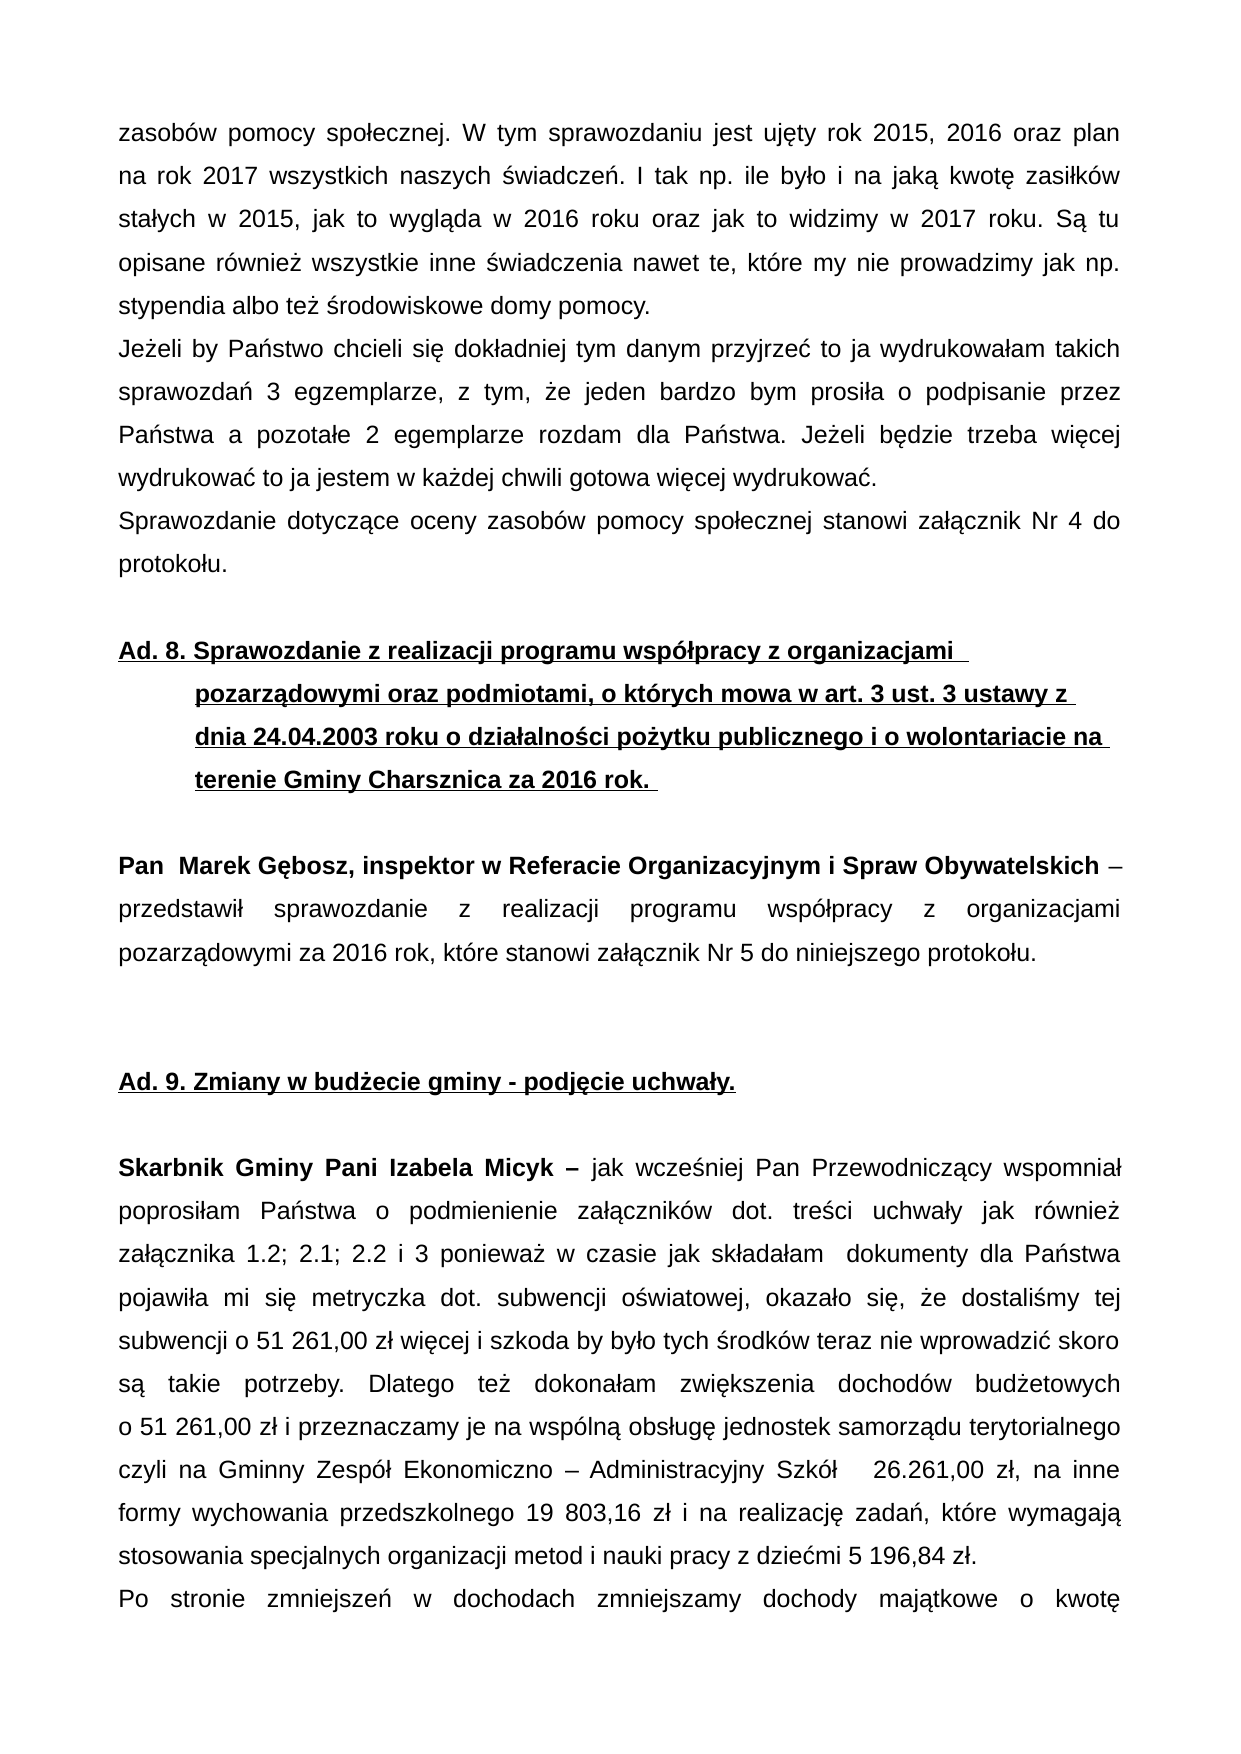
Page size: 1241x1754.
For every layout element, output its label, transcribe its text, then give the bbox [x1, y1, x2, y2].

text Skarbnik Gminy Pani Izabela Micyk – jak wcześniej Pan Przewodniczący wspomniał poprosiłam Państwa o podmienienie załączników dot. treści uchwały jak również załącznika 1.2; 2.1; 2.2 i 3 ponieważ w czasie jak składałam dokumenty dla Państwa pojawiła mi się metryczka dot. subwencji oświatowej, okazało się, że dostaliśmy tej subwencji o 51 261,00 zł więcej i szkoda by było tych środków teraz nie wprowadzić skoro są takie potrzeby. Dlatego też dokonałam zwiększenia dochodów budżetowych o 51 261,00 zł i przeznaczamy je na wspólną obsługę jednostek samorządu terytorialnego czyli na Gminny Zespół Ekonomiczno – Administracyjny Szkół 26.261,00 zł, na inne formy wychowania przedszkolnego 19 803,16 zł i na realizację zadań, które wymagają stosowania specjalnych organizacji metod i nauki pracy z dziećmi 5 196,84 zł. [118, 1153, 1122, 1570]
text terenie Gminy Charsznica za 2016 rok. [118, 765, 1122, 794]
text Pan Marek Gębosz, inspektor w Referacie Organizacyjnym i Spraw Obywatelskich – przedstawił sprawozdanie z realizacji programu współpracy z organizacjami pozarządowymi za 2016 rok, które stanowi załącznik Nr 5 do niniejszego protokołu. [118, 851, 1122, 966]
text Jeżeli by Państwo chcieli się dokładniej tym danym przyjrzeć to ja wydrukowałam takich sprawozdań 3 egzemplarze, z tym, że jeden bardzo bym prosiła o podpisanie przez Państwa a pozotałe 2 egemplarze rozdam dla Państwa. Jeżeli będzie trzeba więcej wydrukować to ja jestem w każdej chwili gotowa więcej wydrukować. [118, 334, 1122, 492]
text Sprawozdanie dotyczące oceny zasobów pomocy społecznej stanowi załącznik Nr 4 do protokołu. [118, 506, 1122, 578]
text Ad. 9. Zmiany w budżecie gminy - podjęcie uchwały. [118, 1067, 1122, 1096]
text zasobów pomocy społecznej. W tym sprawozdaniu jest ujęty rok 2015, 2016 oraz plan na rok 2017 wszystkich naszych świadczeń. I tak np. ile było i na jaką kwotę zasiłków stałych w 2015, jak to wygląda w 2016 roku oraz jak to widzimy w 2017 roku. Są tu opisane również wszystkie inne świadczenia nawet te, które my nie prowadzimy jak np. stypendia albo też środowiskowe domy pomocy. [118, 118, 1122, 319]
text pozarządowymi oraz podmiotami, o których mowa w art. 3 ust. 3 ustawy z [118, 679, 1122, 707]
text dnia 24.04.2003 roku o działalności pożytku publicznego i o wolontariacie na [118, 722, 1122, 751]
text Po stronie zmniejszeń w dochodach zmniejszamy dochody majątkowe o kwotę [118, 1584, 1122, 1613]
text Ad. 8. Sprawozdanie z realizacji programu współpracy z organizacjami [118, 636, 1122, 664]
